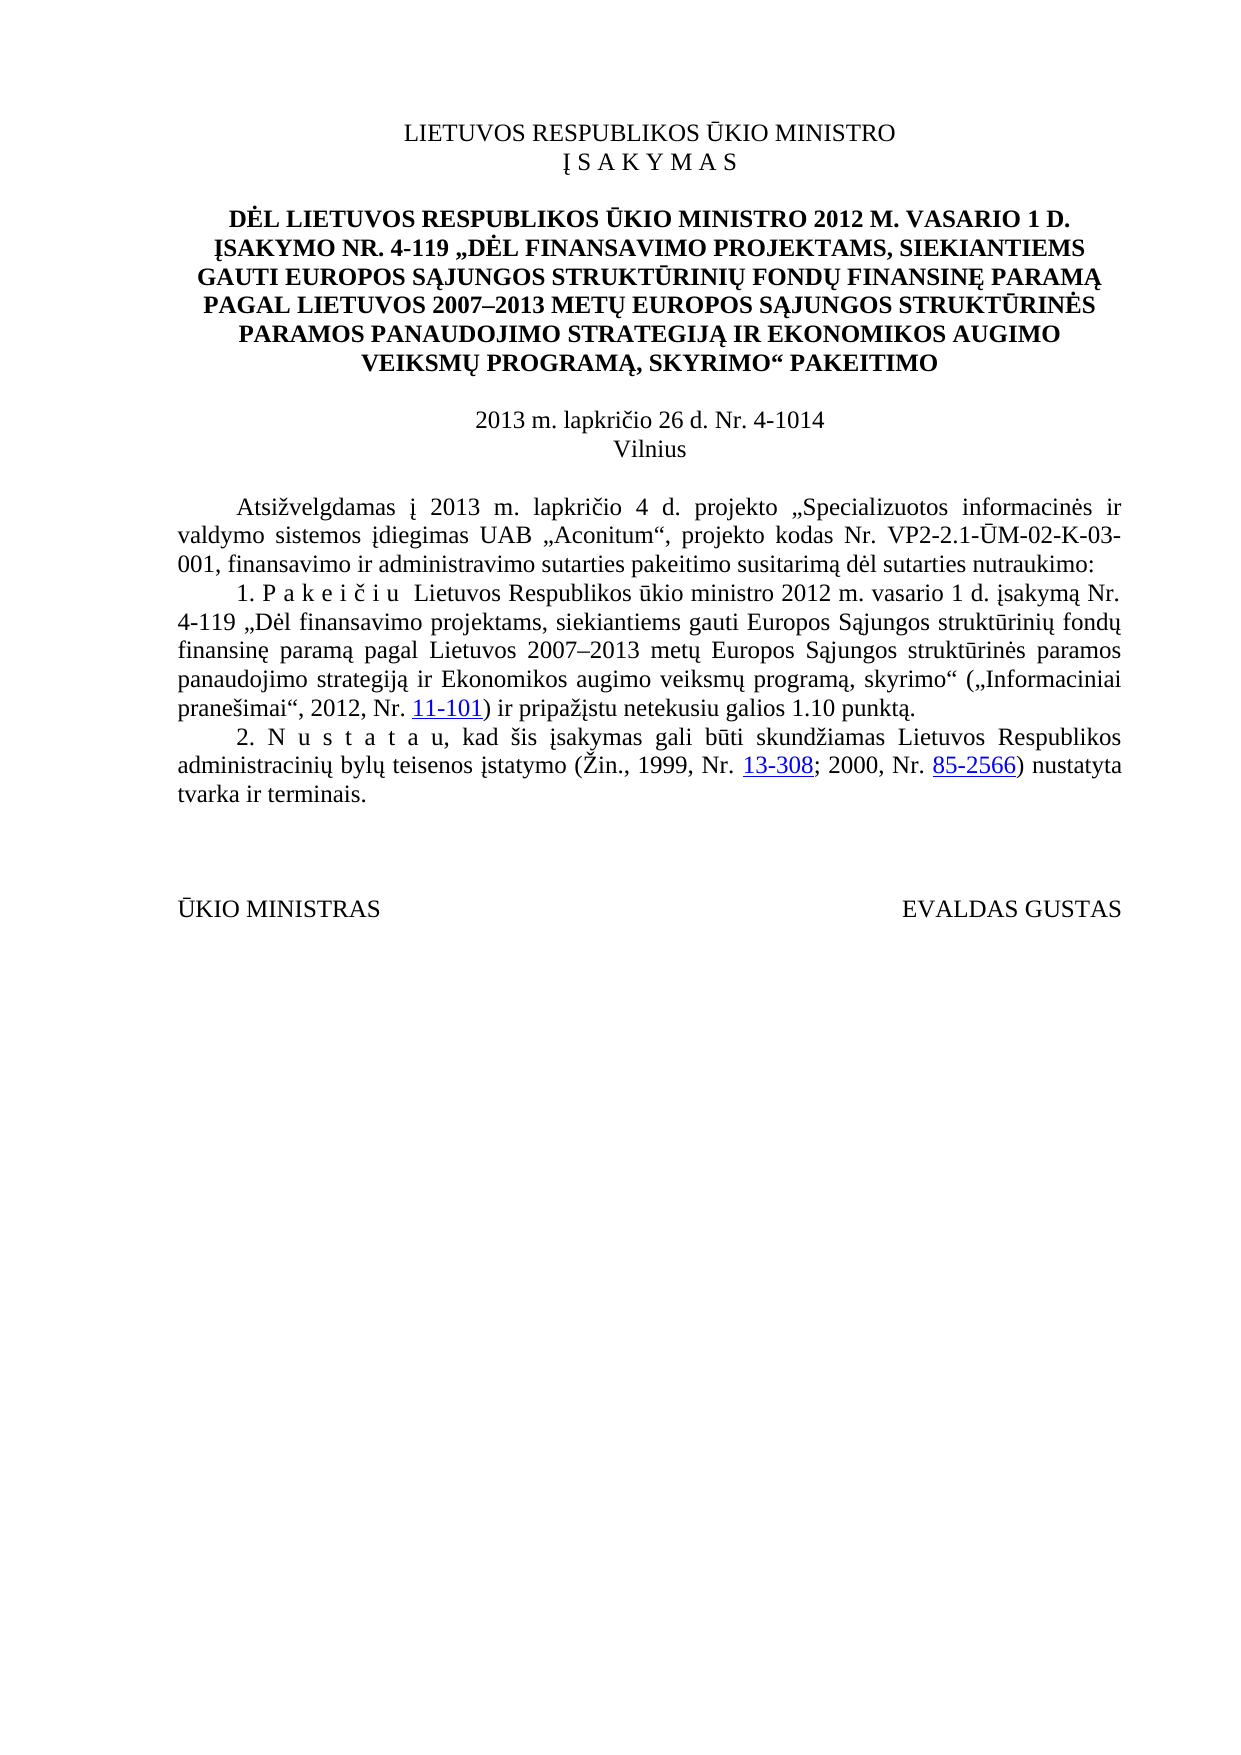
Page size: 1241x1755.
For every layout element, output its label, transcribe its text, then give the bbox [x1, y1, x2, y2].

text Atsižvelgdamas į 2013 m. lapkričio 4 d. projekto „Specializuotos informacinės ir valdymo sistemos įdiegimas UAB „Aconitum“, projekto kodas Nr. VP2-2.1-ŪM-02-K-03-001, finansavimo ir administravimo sutarties pakeitimo susitarimą dėl sutarties nutraukimo: [177, 492, 1122, 578]
text 2013 m. lapkričio 26 d. Nr. 4-1014 [177, 406, 1122, 434]
text Ūkio ministras Evaldas Gustas [177, 894, 1122, 923]
text 2. N u s t a t a u, kad šis įsakymas gali būti skundžiamas Lietuvos Respublikos administracinių bylų teisenos įstatymo (Žin., 1999, Nr. 13-308; 2000, Nr. 85-2566) nustatyta tvarka ir terminais. [177, 722, 1122, 808]
text Vilnius [177, 434, 1122, 463]
text Į S A K Y M A S [177, 147, 1122, 176]
text 1. P a k e i č i u Lietuvos Respublikos ūkio ministro 2012 m. vasario 1 d. įsakymą Nr. 4-119 „Dėl finansavimo projektams, siekiantiems gauti Europos Sąjungos struktūrinių fondų finansinę paramą pagal Lietuvos 2007–2013 metų Europos Sąjungos struktūrinės paramos panaudojimo strategiją ir Ekonomikos augimo veiksmų programą, skyrimo“ („Informaciniai pranešimai“, 2012, Nr. 11-101) ir pripažįstu netekusiu galios 1.10 punktą. [177, 578, 1122, 722]
text DĖL LIETUVOS RESPUBLIKOS ŪKIO MINISTRO 2012 M. VASARIO 1 D. ĮSAKYMO NR. 4-119 „DĖL FINANSAVIMO PROJEKTAMS, SIEKIANTIEMS GAUTI EUROPOS SĄJUNGOS STRUKTŪRINIŲ FONDŲ FINANSINĘ PARAMĄ PAGAL LIETUVOS 2007–2013 METŲ EUROPOS SĄJUNGOS STRUKTŪRINĖS PARAMOS pANAUDOJIMO STRATEGIJĄ IR EKONOMIKOS AUGIMO VEIKSMŲ PROGRAMĄ, SKYRIMO“ PAKEITIMO [177, 204, 1122, 377]
text LIETUVOS RESPUBLIKOS ŪKIO MINISTRO [177, 118, 1122, 147]
